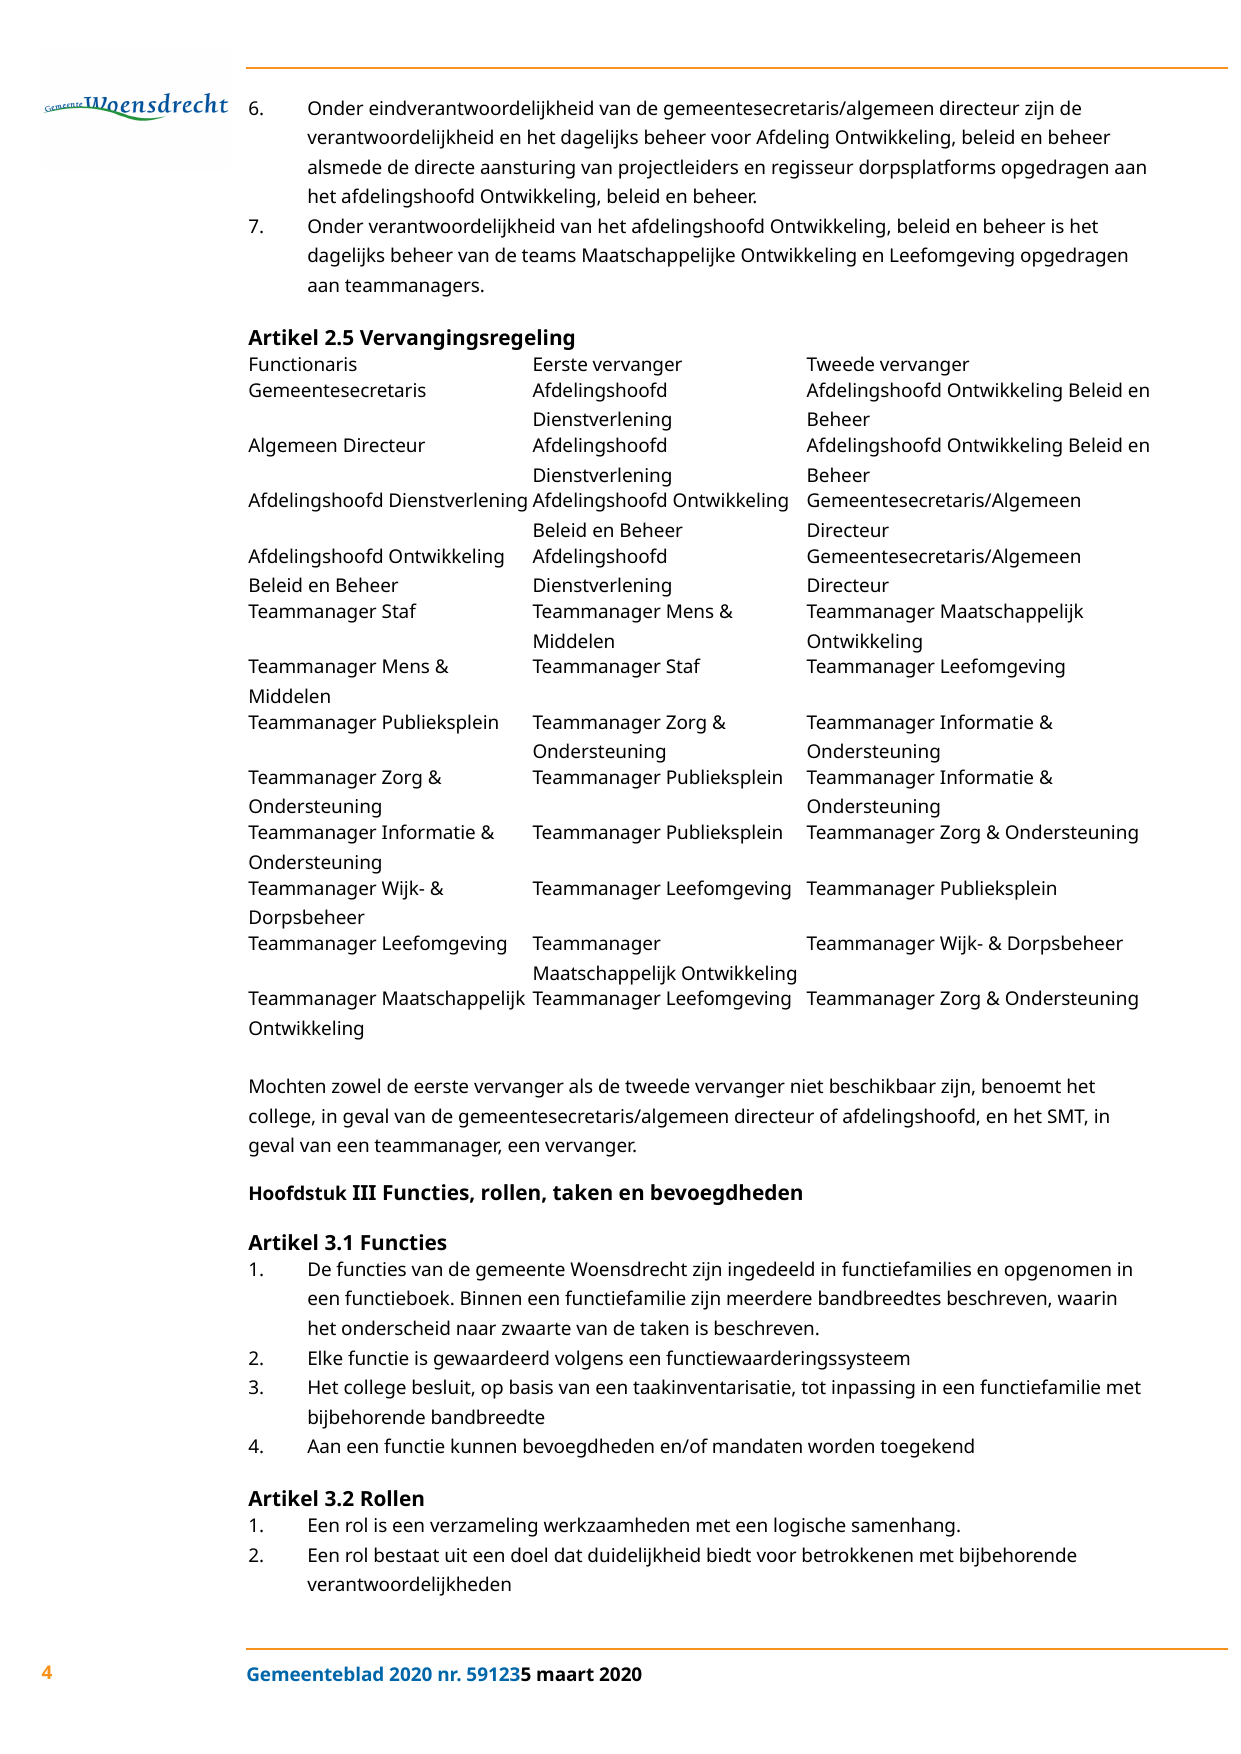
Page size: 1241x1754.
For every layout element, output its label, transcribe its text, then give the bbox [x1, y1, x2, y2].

table_cell Teammanager Publieksplein [806, 875, 1152, 930]
table_cell Afdelingshoofd Dienstverlening [532, 377, 806, 432]
table_cell Afdelingshoofd Dienstverlening [532, 543, 806, 598]
table_cell Teammanager Wijk- & Dorpsbeheer [248, 875, 532, 930]
list Onder eindverantwoordelijkheid van de gemeentesecretaris/algemeen directeur zijn de verantwoordelijkheid en het dagelijks beheer voor Afdeling Ontwikkeling, beleid en beheer alsmede de directe aansturing van projectleiders en regisseur dorpsplatforms opgedragen aan het afdelingshoofd Ontwikkeling, beleid en beheer. [248, 95, 1152, 209]
table_cell Teammanager Leefomgeving [248, 930, 532, 985]
table_cell Teammanager Leefomgeving [532, 875, 806, 930]
table_cell Teammanager Informatie & Ondersteuning [806, 709, 1152, 764]
table_cell Teammanager Staf [248, 598, 532, 653]
table_cell Afdelingshoofd Dienstverlening [248, 488, 532, 543]
table_cell Afdelingshoofd Ontwikkeling Beleid en Beheer [532, 488, 806, 543]
table_cell Teammanager Mens & Middelen [248, 654, 532, 709]
list Aan een functie kunnen bevoegdheden en/of mandaten worden toegekend [248, 1433, 1152, 1459]
table_cell Gemeentesecretaris [248, 377, 532, 432]
list Een rol is een verzameling werkzaamheden met een logische samenhang. [248, 1512, 1152, 1538]
table_cell Afdelingshoofd Ontwikkeling Beleid en Beheer [248, 543, 532, 598]
table_header Eerste vervanger [532, 351, 806, 377]
table_cell Teammanager Publieksplein [248, 709, 532, 764]
list Het college besluit, op basis van een taakinventarisatie, tot inpassing in een functiefamilie met bijbehorende bandbreedte [248, 1374, 1152, 1430]
table_cell Teammanager Publieksplein [532, 764, 806, 819]
table_cell Teammanager Informatie & Ondersteuning [806, 764, 1152, 819]
table_cell Teammanager Zorg & Ondersteuning [248, 764, 532, 819]
table_header Tweede vervanger [806, 351, 1152, 377]
table_cell Gemeentesecretaris/Algemeen Directeur [806, 488, 1152, 543]
table_cell Teammanager Maatschappelijk Ontwikkeling [532, 930, 806, 985]
table_cell Teammanager Informatie & Ondersteuning [248, 820, 532, 875]
picture [41, 47, 231, 172]
text Artikel 3.2 Rollen [248, 1484, 1152, 1512]
text Mochten zowel de eerste vervanger als de tweede vervanger niet beschikbaar zijn, benoemt het college, in geval van de gemeentesecretaris/algemeen directeur of afdelingshoofd, en het SMT, in geval van een teammanager, een vervanger. [248, 1073, 1152, 1158]
table_cell Teammanager Zorg & Ondersteuning [806, 820, 1152, 875]
table_cell Teammanager Leefomgeving [532, 985, 806, 1041]
table_cell Afdelingshoofd Ontwikkeling Beleid en Beheer [806, 377, 1152, 432]
list De functies van de gemeente Woensdrecht zijn ingedeeld in functiefamilies en opgenomen in een functieboek. Binnen een functiefamilie zijn meerdere bandbreedtes beschreven, waarin het onderscheid naar zwaarte van de taken is beschreven. [248, 1256, 1152, 1341]
table_cell Gemeentesecretaris/Algemeen Directeur [806, 543, 1152, 598]
table_cell Teammanager Publieksplein [532, 820, 806, 875]
table_cell Afdelingshoofd Dienstverlening [532, 432, 806, 488]
list Een rol bestaat uit een doel dat duidelijkheid biedt voor betrokkenen met bijbehorende verantwoordelijkheden [248, 1542, 1152, 1597]
text Artikel 2.5 Vervangingsregeling [248, 323, 1152, 351]
table_cell Teammanager Staf [532, 654, 806, 709]
table_cell Teammanager Leefomgeving [806, 654, 1152, 709]
table_cell Afdelingshoofd Ontwikkeling Beleid en Beheer [806, 432, 1152, 488]
table_cell Algemeen Directeur [248, 432, 532, 488]
text Artikel 3.1 Functies [248, 1228, 1152, 1256]
table_header Functionaris [248, 351, 532, 377]
table_cell Teammanager Mens & Middelen [532, 598, 806, 653]
table_cell Teammanager Wijk- & Dorpsbeheer [806, 930, 1152, 985]
table_cell Teammanager Maatschappelijk Ontwikkeling [806, 598, 1152, 653]
list Onder verantwoordelijkheid van het afdelingshoofd Ontwikkeling, beleid en beheer is het dagelijks beheer van de teams Maatschappelijke Ontwikkeling en Leefomgeving opgedragen aan teammanagers. [248, 213, 1152, 298]
table_cell Teammanager Zorg & Ondersteuning [806, 985, 1152, 1041]
list Elke functie is gewaardeerd volgens een functiewaarderingssysteem [248, 1345, 1152, 1371]
text Hoofdstuk III Functies, rollen, taken en bevoegdheden [248, 1178, 1152, 1207]
table_cell Teammanager Zorg & Ondersteuning [532, 709, 806, 764]
table_cell Teammanager Maatschappelijk Ontwikkeling [248, 985, 532, 1041]
